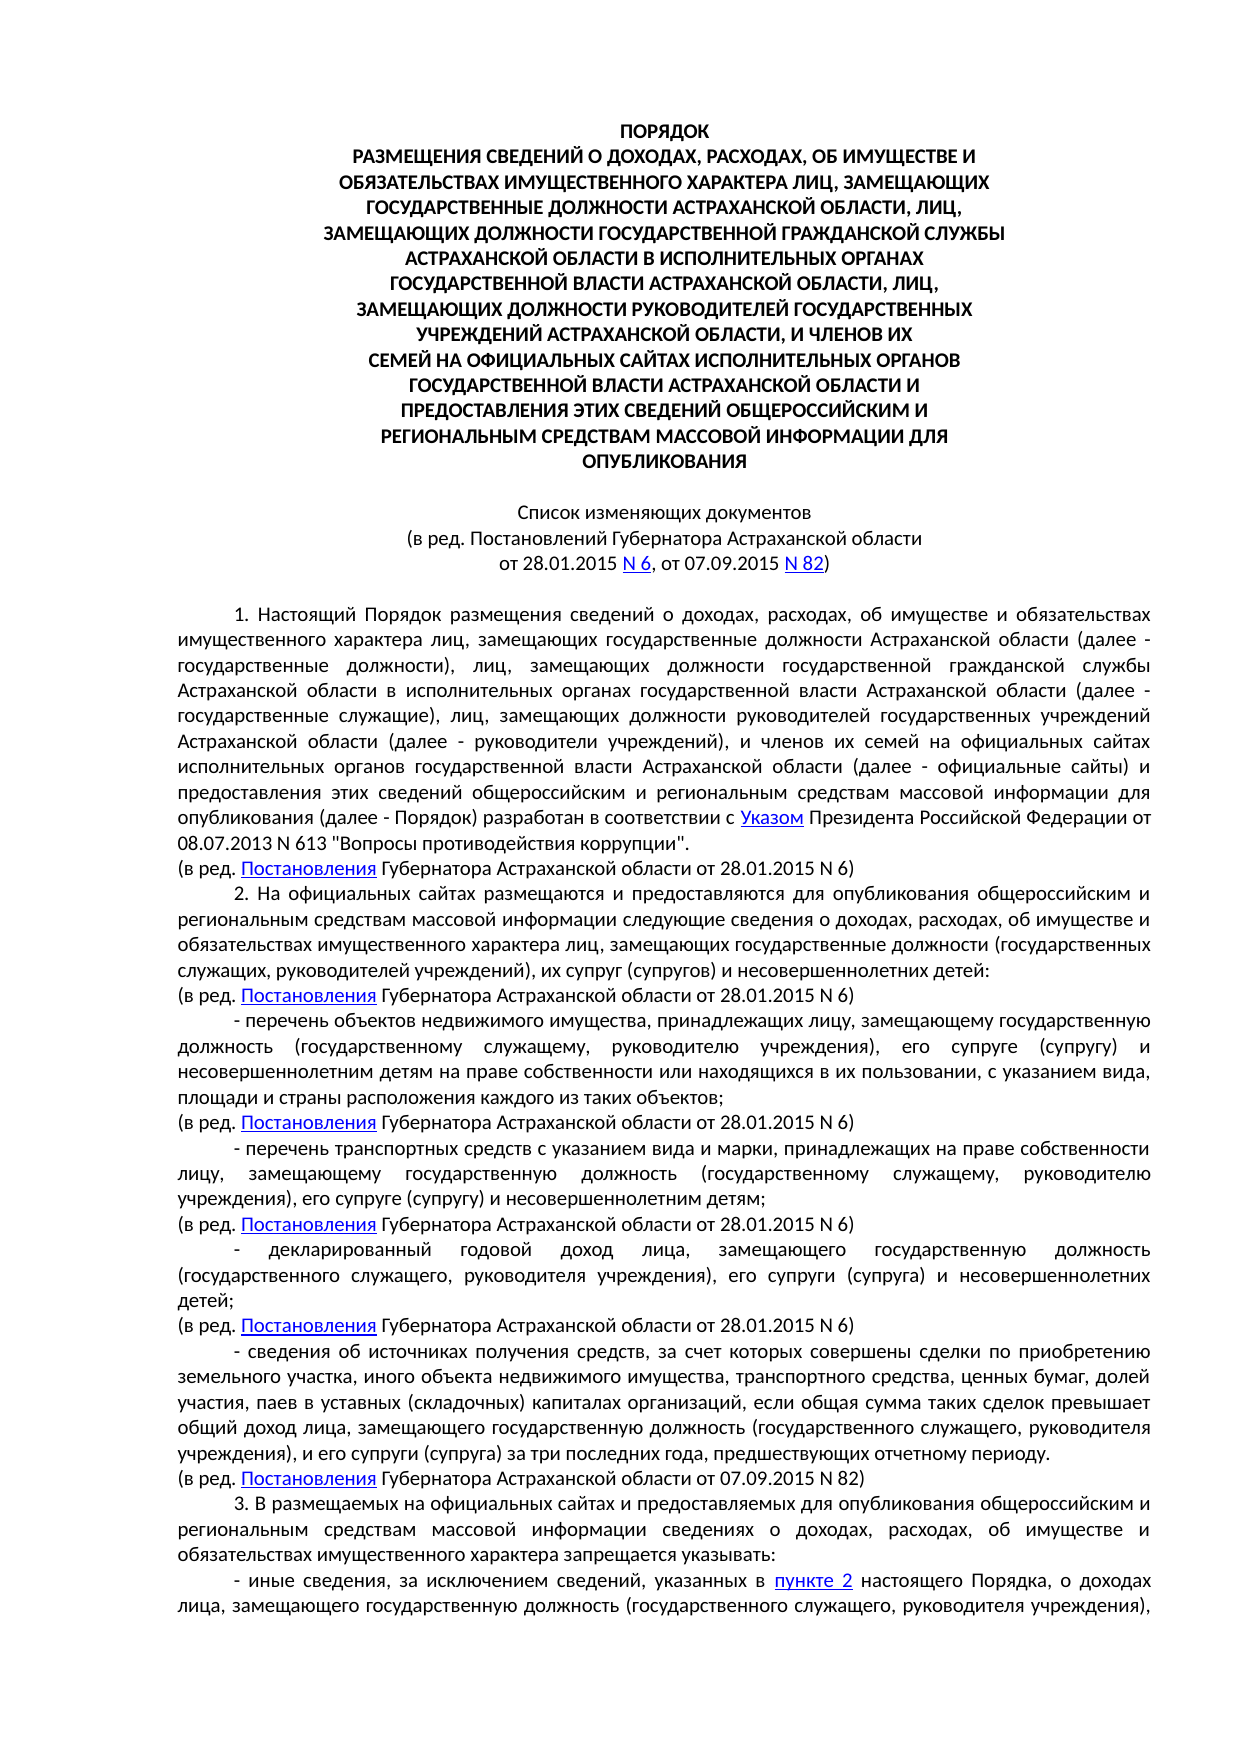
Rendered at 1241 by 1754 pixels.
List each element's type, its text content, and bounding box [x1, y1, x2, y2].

text (в ред. Постановления Губернатора Астраханской области от 07.09.2015 N 82) [177, 1465, 1152, 1491]
text (в ред. Постановления Губернатора Астраханской области от 28.01.2015 N 6) [177, 982, 1152, 1008]
text - перечень объектов недвижимого имущества, принадлежащих лицу, замещающему государственную должность (государственному служащему, руководителю учреждения), его супруге (супругу) и несовершеннолетним детям на праве собственности или находящихся в их пользовании, с указанием вида, площади и страны расположения каждого из таких объектов; [177, 1008, 1152, 1109]
title ОБЯЗАТЕЛЬСТВАХ ИМУЩЕСТВЕННОГО ХАРАКТЕРА ЛИЦ, ЗАМЕЩАЮЩИХ [177, 169, 1152, 194]
title ПРЕДОСТАВЛЕНИЯ ЭТИХ СВЕДЕНИЙ ОБЩЕРОССИЙСКИМ И [177, 398, 1152, 423]
text (в ред. Постановлений Губернатора Астраханской области [177, 525, 1152, 550]
text 1. Настоящий Порядок размещения сведений о доходах, расходах, об имуществе и обязательствах имущественного характера лиц, замещающих государственные должности Астраханской области (далее - государственные должности), лиц, замещающих должности государственной гражданской службы Астраханской области в исполнительных органах государственной власти Астраханской области (далее - государственные служащие), лиц, замещающих должности руководителей государственных учреждений Астраханской области (далее - руководители учреждений), и членов их семей на официальных сайтах исполнительных органов государственной власти Астраханской области (далее - официальные сайты) и предоставления этих сведений общероссийским и региональным средствам массовой информации для опубликования (далее - Порядок) разработан в соответствии с Указом Президента Российской Федерации от 08.07.2013 N 613 "Вопросы противодействия коррупции". [177, 601, 1152, 855]
text - сведения об источниках получения средств, за счет которых совершены сделки по приобретению земельного участка, иного объекта недвижимого имущества, транспортного средства, ценных бумаг, долей участия, паев в уставных (складочных) капиталах организаций, если общая сумма таких сделок превышает общий доход лица, замещающего государственную должность (государственного служащего, руководителя учреждения), и его супруги (супруга) за три последних года, предшествующих отчетному периоду. [177, 1338, 1152, 1465]
title ГОСУДАРСТВЕННОЙ ВЛАСТИ АСТРАХАНСКОЙ ОБЛАСТИ, ЛИЦ, [177, 271, 1152, 296]
text (в ред. Постановления Губернатора Астраханской области от 28.01.2015 N 6) [177, 855, 1152, 881]
title ГОСУДАРСТВЕННОЙ ВЛАСТИ АСТРАХАНСКОЙ ОБЛАСТИ И [177, 372, 1152, 398]
title ПОРЯДОК [177, 118, 1152, 143]
title РАЗМЕЩЕНИЯ СВЕДЕНИЙ О ДОХОДАХ, РАСХОДАХ, ОБ ИМУЩЕСТВЕ И [177, 143, 1152, 169]
text Список изменяющих документов [177, 499, 1152, 525]
title УЧРЕЖДЕНИЙ АСТРАХАНСКОЙ ОБЛАСТИ, И ЧЛЕНОВ ИХ [177, 321, 1152, 347]
text - перечень транспортных средств с указанием вида и марки, принадлежащих на праве собственности лицу, замещающему государственную должность (государственному служащему, руководителю учреждения), его супруге (супругу) и несовершеннолетним детям; [177, 1135, 1152, 1211]
text - иные сведения, за исключением сведений, указанных в пункте 2 настоящего Порядка, о доходах лица, замещающего государственную должность (государственного служащего, руководителя учреждения), [177, 1567, 1152, 1618]
title СЕМЕЙ НА ОФИЦИАЛЬНЫХ САЙТАХ ИСПОЛНИТЕЛЬНЫХ ОРГАНОВ [177, 347, 1152, 372]
text (в ред. Постановления Губернатора Астраханской области от 28.01.2015 N 6) [177, 1313, 1152, 1338]
title ГОСУДАРСТВЕННЫЕ ДОЛЖНОСТИ АСТРАХАНСКОЙ ОБЛАСТИ, ЛИЦ, [177, 194, 1152, 220]
title ОПУБЛИКОВАНИЯ [177, 448, 1152, 474]
title ЗАМЕЩАЮЩИХ ДОЛЖНОСТИ ГОСУДАРСТВЕННОЙ ГРАЖДАНСКОЙ СЛУЖБЫ [177, 220, 1152, 245]
text 3. В размещаемых на официальных сайтах и предоставляемых для опубликования общероссийским и региональным средствам массовой информации сведениях о доходах, расходах, об имуществе и обязательствах имущественного характера запрещается указывать: [177, 1491, 1152, 1567]
text (в ред. Постановления Губернатора Астраханской области от 28.01.2015 N 6) [177, 1109, 1152, 1135]
title АСТРАХАНСКОЙ ОБЛАСТИ В ИСПОЛНИТЕЛЬНЫХ ОРГАНАХ [177, 245, 1152, 271]
text 2. На официальных сайтах размещаются и предоставляются для опубликования общероссийским и региональным средствам массовой информации следующие сведения о доходах, расходах, об имуществе и обязательствах имущественного характера лиц, замещающих государственные должности (государственных служащих, руководителей учреждений), их супруг (супругов) и несовершеннолетних детей: [177, 881, 1152, 982]
title ЗАМЕЩАЮЩИХ ДОЛЖНОСТИ РУКОВОДИТЕЛЕЙ ГОСУДАРСТВЕННЫХ [177, 296, 1152, 321]
text (в ред. Постановления Губернатора Астраханской области от 28.01.2015 N 6) [177, 1211, 1152, 1236]
title РЕГИОНАЛЬНЫМ СРЕДСТВАМ МАССОВОЙ ИНФОРМАЦИИ ДЛЯ [177, 423, 1152, 448]
text - декларированный годовой доход лица, замещающего государственную должность (государственного служащего, руководителя учреждения), его супруги (супруга) и несовершеннолетних детей; [177, 1236, 1152, 1313]
text от 28.01.2015 N 6, от 07.09.2015 N 82) [177, 550, 1152, 576]
